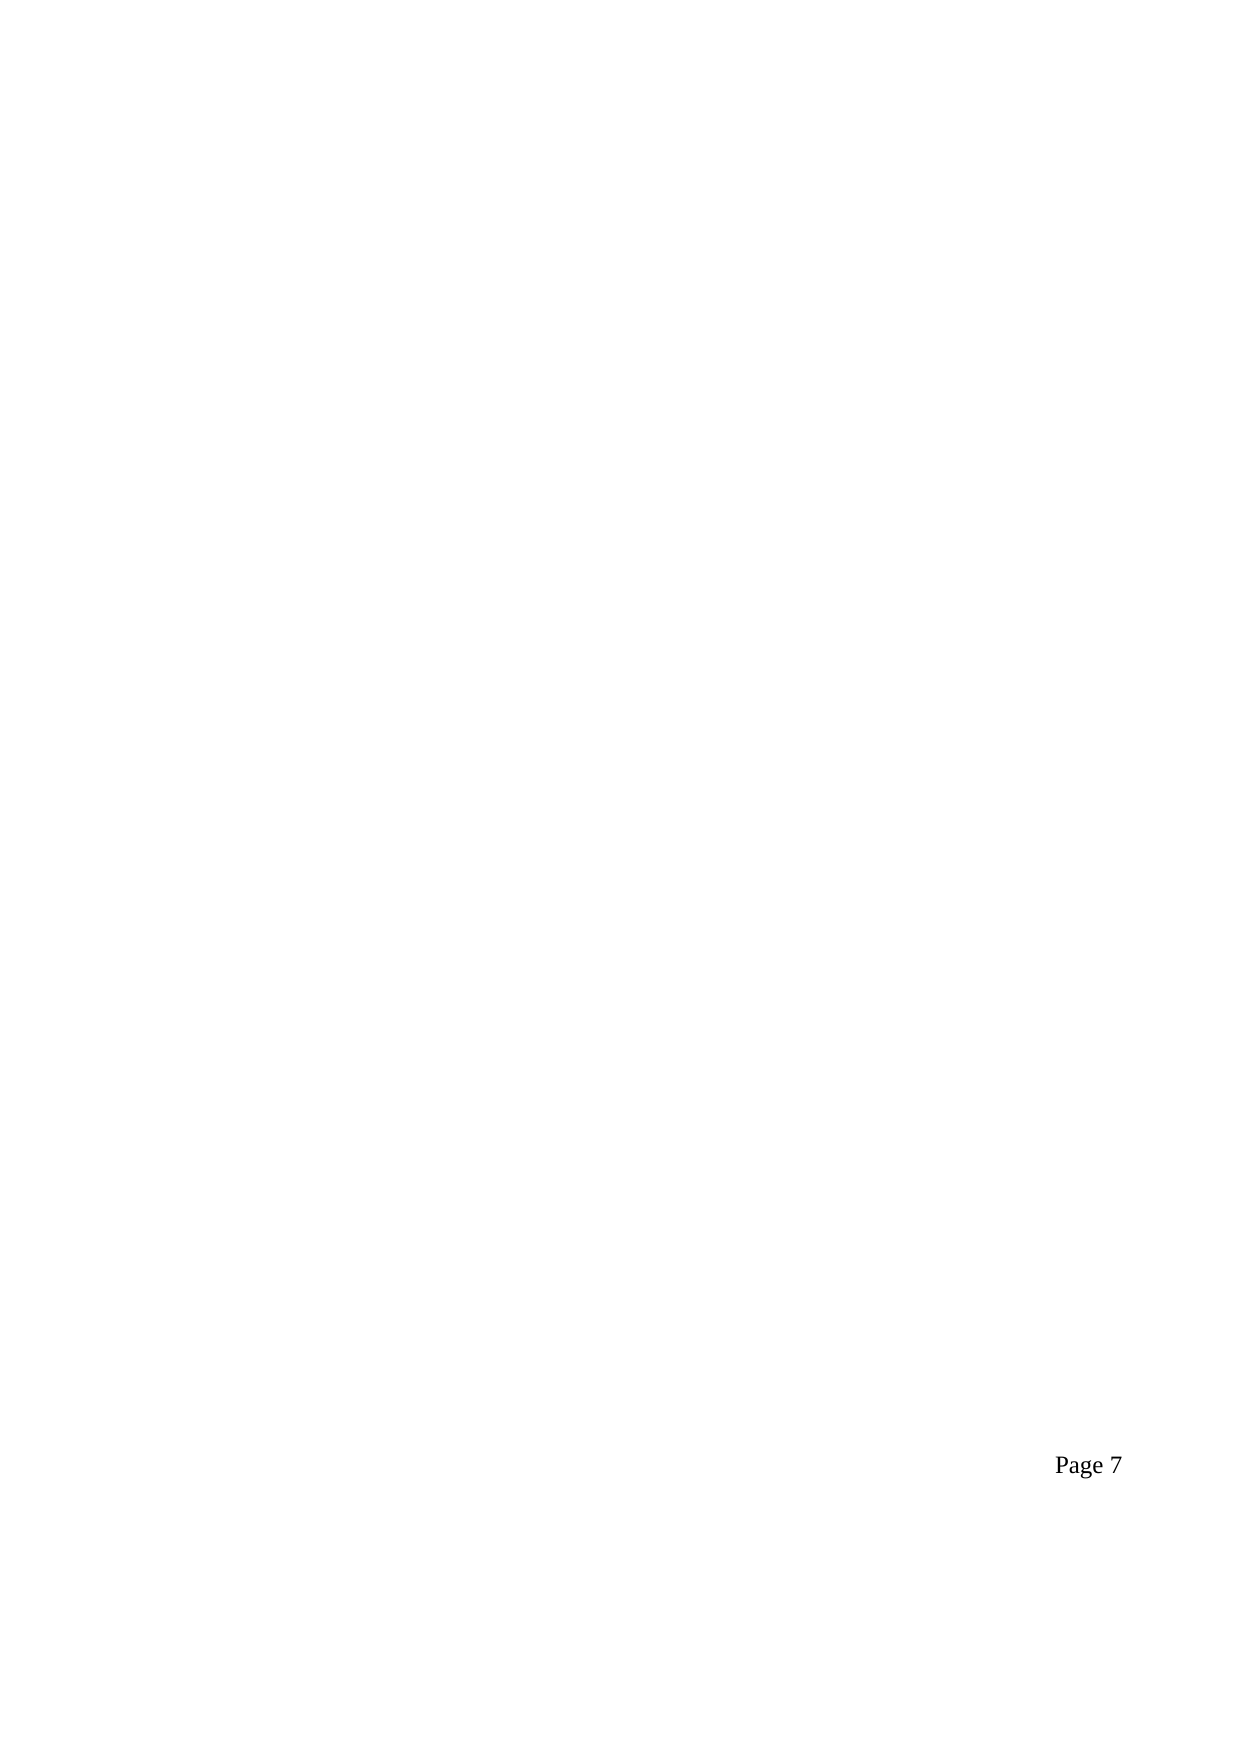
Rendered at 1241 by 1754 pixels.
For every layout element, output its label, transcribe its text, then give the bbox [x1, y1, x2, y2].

text Page 7 [118, 1451, 1122, 1479]
